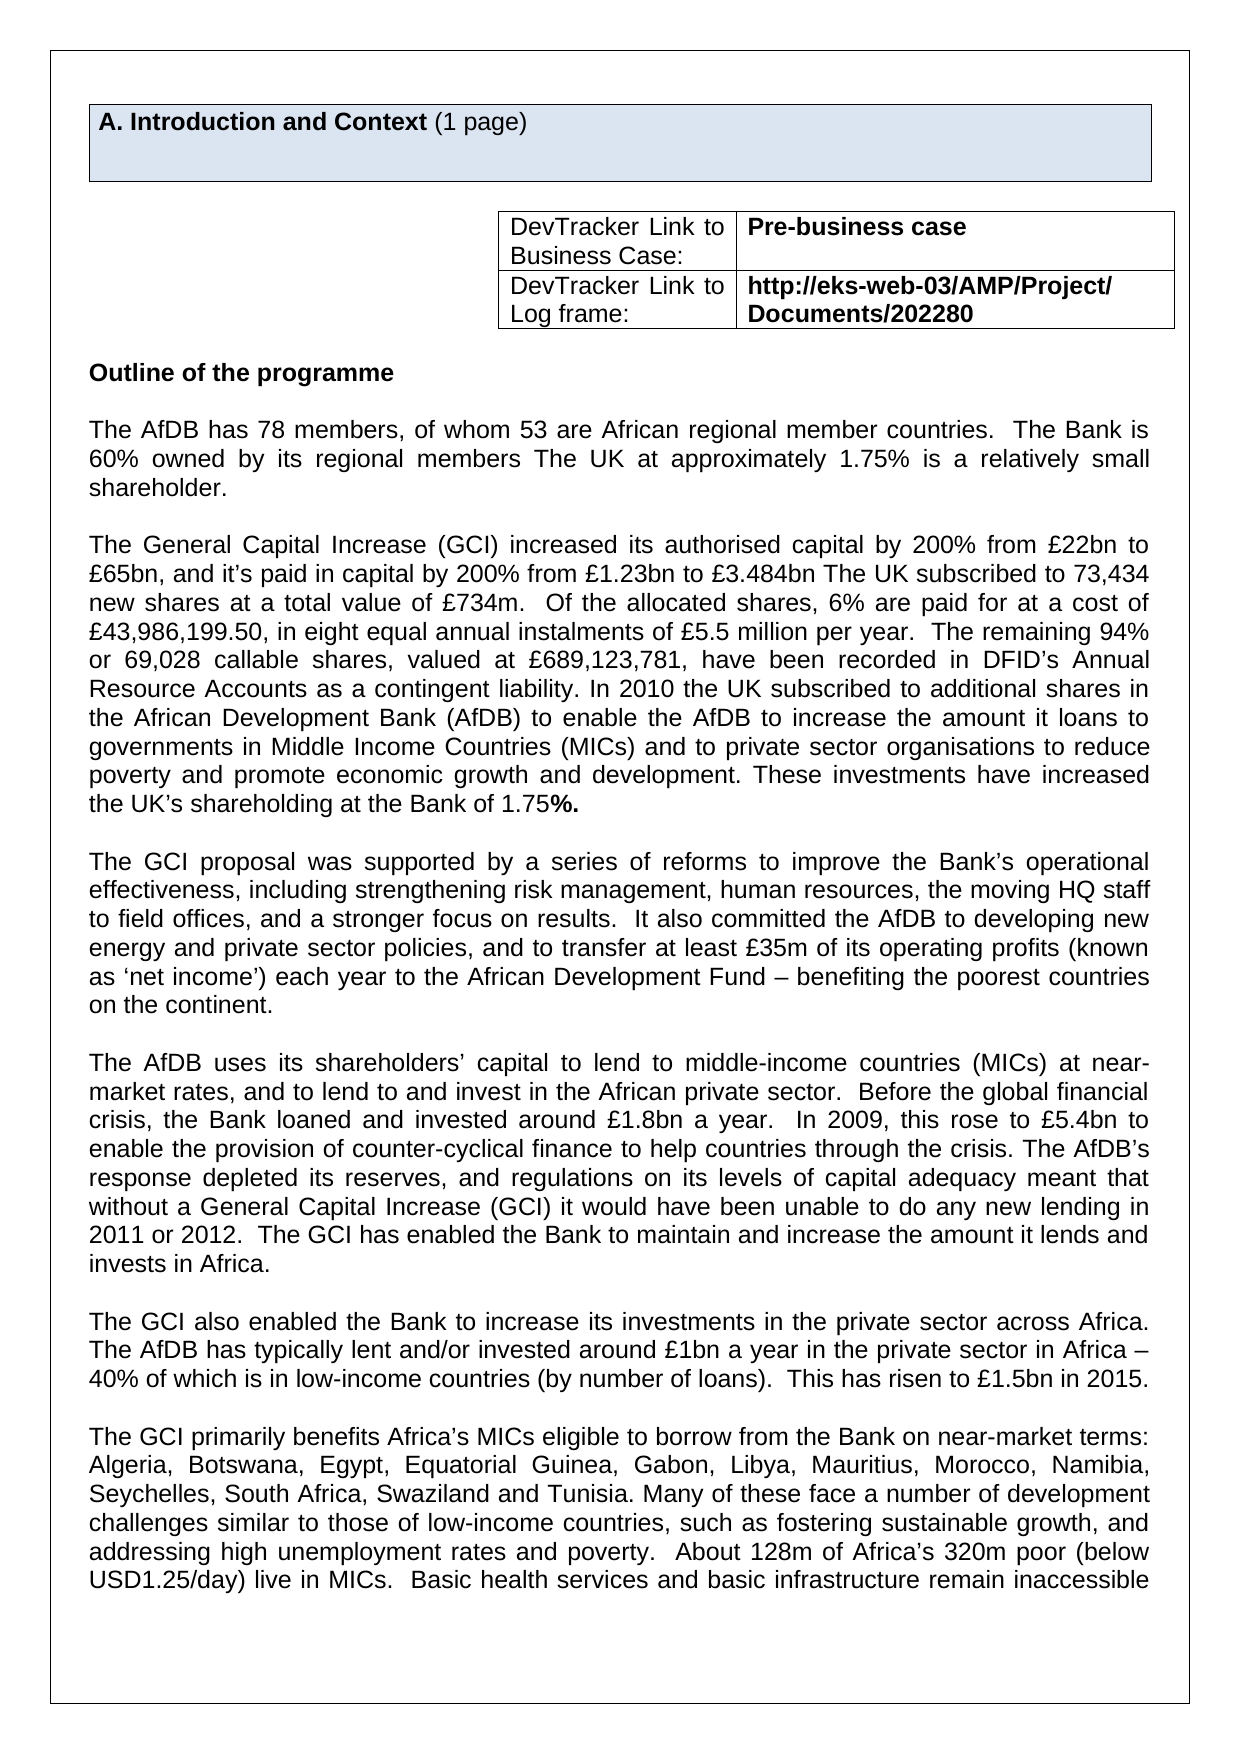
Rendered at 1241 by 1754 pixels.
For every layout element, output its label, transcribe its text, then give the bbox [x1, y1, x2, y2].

table_header DevTracker Link to Business Case: [499, 212, 736, 270]
text The General Capital Increase (GCI) increased its authorised capital by 200% from £22bn to £65bn, and it’s paid in capital by 200% from £1.23bn to £3.484bn The UK subscribed to 73,434 new shares at a total value of £734m. Of the allocated shares, 6% are paid for at a cost of £43,986,199.50, in eight equal annual instalments of £5.5 million per year. The remaining 94% or 69,028 callable shares, valued at £689,123,781, have been recorded in DFID’s Annual Resource Accounts as a contingent liability. In 2010 the UK subscribed to additional shares in the African Development Bank (AfDB) to enable the AfDB to increase the amount it loans to governments in Middle Income Countries (MICs) and to private sector organisations to reduce poverty and promote economic growth and development. These investments have increased the UK’s shareholding at the Bank of 1.75%. [89, 531, 1152, 818]
table_header Pre-business case [737, 212, 1174, 270]
text The GCI primarily benefits Africa’s MICs eligible to borrow from the Bank on near-market terms: Algeria, Botswana, Egypt, Equatorial Guinea, Gabon, Libya, Mauritius, Morocco, Namibia, Seychelles, South Africa, Swaziland and Tunisia. Many of these face a number of development challenges similar to those of low-income countries, such as fostering sustainable growth, and addressing high unemployment rates and poverty. About 128m of Africa’s 320m poor (below USD1.25/day) live in MICs. Basic health services and basic infrastructure remain inaccessible [89, 1422, 1152, 1594]
table_cell http://eks-web-03/AMP/Project/Documents/202280 [737, 271, 1174, 328]
text The AfDB uses its shareholders’ capital to lend to middle-income countries (MICs) at near-market rates, and to lend to and invest in the African private sector. Before the global financial crisis, the Bank loaned and invested around £1.8bn a year. In 2009, this rose to £5.4bn to enable the provision of counter-cyclical finance to help countries through the crisis. The AfDB’s response depleted its reserves, and regulations on its levels of capital adequacy meant that without a General Capital Increase (GCI) it would have been unable to do any new lending in 2011 or 2012. The GCI has enabled the Bank to maintain and increase the amount it lends and invests in Africa. [89, 1048, 1152, 1278]
text A. Introduction and Context (1 page) [90, 105, 1151, 181]
text The GCI proposal was supported by a series of reforms to improve the Bank’s operational effectiveness, including strengthening risk management, human resources, the moving HQ staff to field offices, and a stronger focus on results. It also committed the AfDB to developing new energy and private sector policies, and to transfer at least £35m of its operating profits (known as ‘net income’) each year to the African Development Fund – benefiting the poorest countries on the continent. [89, 847, 1152, 1019]
text The AfDB has 78 members, of whom 53 are African regional member countries. The Bank is 60% owned by its regional members The UK at approximately 1.75% is a relatively small shareholder. [89, 416, 1152, 502]
text Outline of the programme [89, 358, 1152, 387]
text The GCI also enabled the Bank to increase its investments in the private sector across Africa. The AfDB has typically lent and/or invested around £1bn a year in the private sector in Africa – 40% of which is in low-income countries (by number of loans). This has risen to £1.5bn in 2015. [89, 1307, 1152, 1393]
table_cell DevTracker Link to Log frame: [499, 271, 736, 328]
